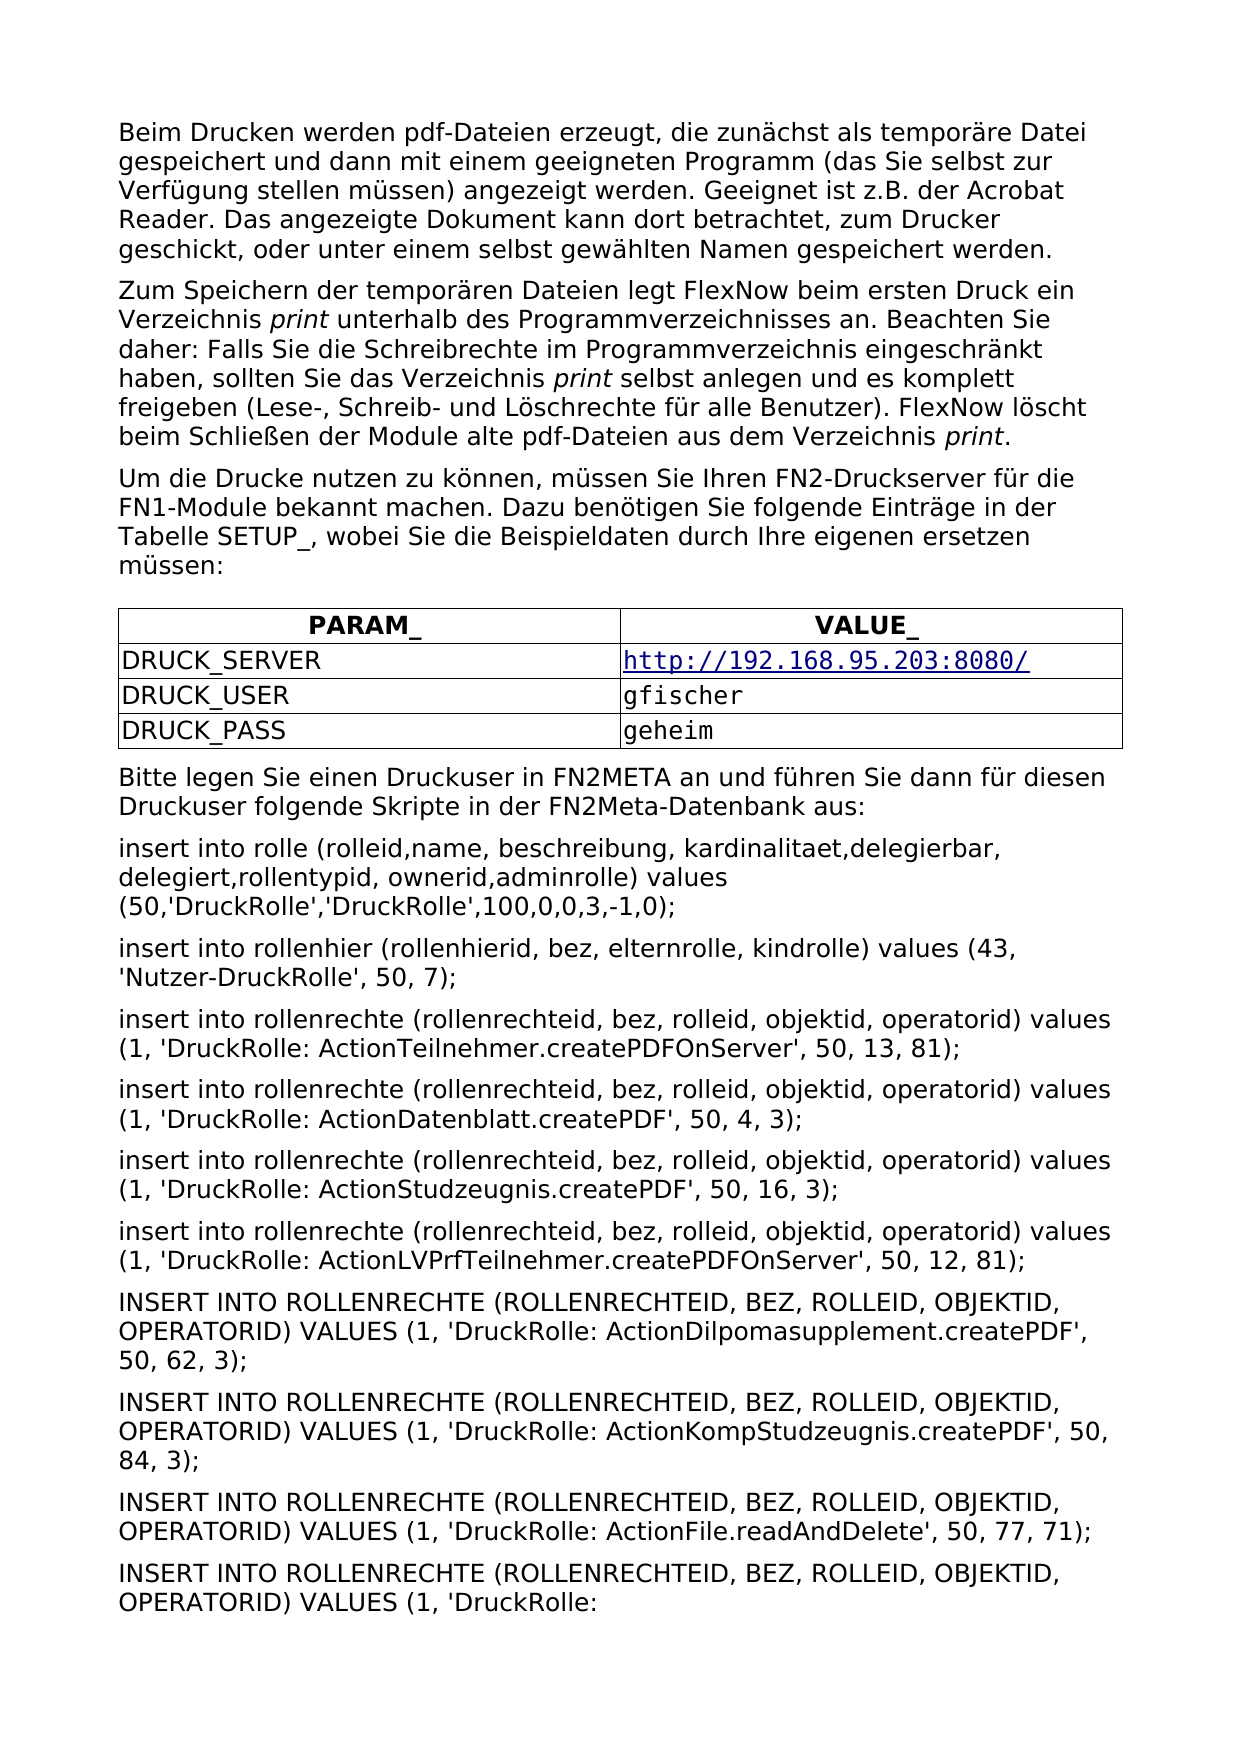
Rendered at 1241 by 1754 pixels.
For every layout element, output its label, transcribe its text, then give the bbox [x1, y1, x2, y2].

text insert into rollenrechte (rollenrechteid, bez, rolleid, objektid, operatorid) values (1, 'DruckRolle: ActionLVPrfTeilnehmer.createPDFOnServer', 50, 12, 81); [118, 1217, 1122, 1276]
text Um die Drucke nutzen zu können, müssen Sie Ihren FN2-Druckserver für die FN1-Module bekannt machen. Dazu benötigen Sie folgende Einträge in der Tabelle SETUP_, wobei Sie die Beispieldaten durch Ihre eigenen ersetzen müssen: [118, 464, 1122, 581]
table_header VALUE_ [621, 609, 1122, 643]
text Bitte legen Sie einen Druckuser in FN2META an und führen Sie dann für diesen Druckuser folgende Skripte in der FN2Meta-Datenbank aus: [118, 763, 1122, 822]
text INSERT INTO ROLLENRECHTE (ROLLENRECHTEID, BEZ, ROLLEID, OBJEKTID, OPERATORID) VALUES (1, 'DruckRolle: ActionDilpomasupplement.createPDF', 50, 62, 3); [118, 1288, 1122, 1376]
text INSERT INTO ROLLENRECHTE (ROLLENRECHTEID, BEZ, ROLLEID, OBJEKTID, OPERATORID) VALUES (1, 'DruckRolle: ActionFile.readAndDelete', 50, 77, 71); [118, 1488, 1122, 1547]
text insert into rollenrechte (rollenrechteid, bez, rolleid, objektid, operatorid) values (1, 'DruckRolle: ActionTeilnehmer.createPDFOnServer', 50, 13, 81); [118, 1005, 1122, 1063]
table_cell DRUCK_PASS [119, 714, 620, 748]
text INSERT INTO ROLLENRECHTE (ROLLENRECHTEID, BEZ, ROLLEID, OBJEKTID, OPERATORID) VALUES (1, 'DruckRolle: [118, 1559, 1122, 1617]
text insert into rolle (rolleid,name, beschreibung, kardinalitaet,delegierbar, delegiert,rollentypid, ownerid,adminrolle) values (50,'DruckRolle','DruckRolle',100,0,0,3,-1,0); [118, 834, 1122, 922]
table_cell DRUCK_SERVER [119, 644, 620, 678]
table_cell DRUCK_USER [119, 679, 620, 713]
text insert into rollenrechte (rollenrechteid, bez, rolleid, objektid, operatorid) values (1, 'DruckRolle: ActionDatenblatt.createPDF', 50, 4, 3); [118, 1076, 1122, 1134]
text insert into rollenhier (rollenhierid, bez, elternrolle, kindrolle) values (43, 'Nutzer-DruckRolle', 50, 7); [118, 934, 1122, 992]
text Beim Drucken werden pdf-Dateien erzeugt, die zunächst als temporäre Datei gespeichert und dann mit einem geeigneten Programm (das Sie selbst zur Verfügung stellen müssen) angezeigt werden. Geeignet ist z.B. der Acrobat Reader. Das angezeigte Dokument kann dort betrachtet, zum Drucker geschickt, oder unter einem selbst gewählten Namen gespeichert werden. [118, 118, 1122, 264]
text INSERT INTO ROLLENRECHTE (ROLLENRECHTEID, BEZ, ROLLEID, OBJEKTID, OPERATORID) VALUES (1, 'DruckRolle: ActionKompStudzeugnis.createPDF', 50, 84, 3); [118, 1388, 1122, 1476]
table_header PARAM_ [119, 609, 620, 643]
table_cell http://192.168.95.203:8080/ [621, 644, 1122, 678]
table_cell geheim [621, 714, 1122, 748]
table_cell gfischer [621, 679, 1122, 713]
text insert into rollenrechte (rollenrechteid, bez, rolleid, objektid, operatorid) values (1, 'DruckRolle: ActionStudzeugnis.createPDF', 50, 16, 3); [118, 1147, 1122, 1205]
text Zum Speichern der temporären Dateien legt FlexNow beim ersten Druck ein Verzeichnis print unterhalb des Programmverzeichnisses an. Beachten Sie daher: Falls Sie die Schreibrechte im Programmverzeichnis eingeschränkt haben, sollten Sie das Verzeichnis print selbst anlegen und es komplett freigeben (Lese-, Schreib- und Löschrechte für alle Benutzer). FlexNow löscht beim Schließen der Module alte pdf-Dateien aus dem Verzeichnis print. [118, 276, 1122, 451]
